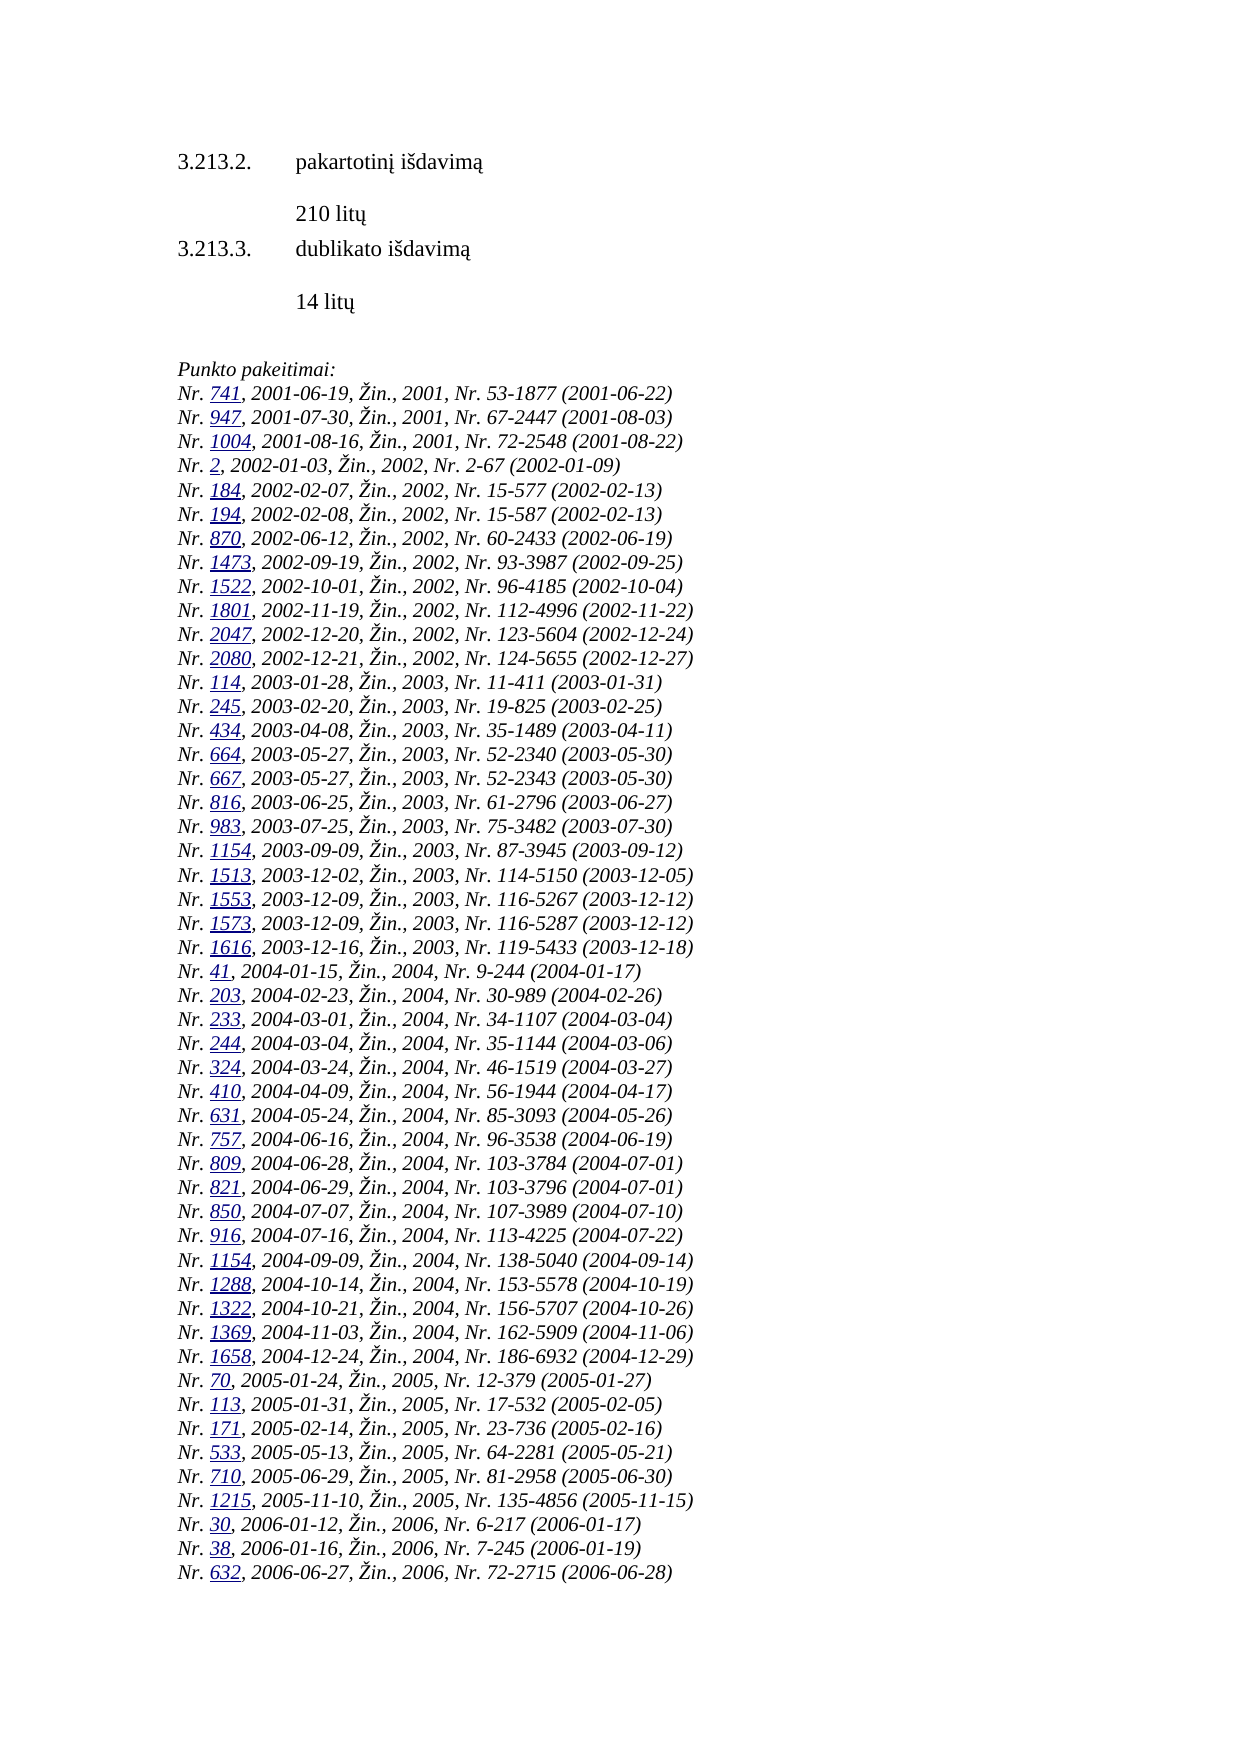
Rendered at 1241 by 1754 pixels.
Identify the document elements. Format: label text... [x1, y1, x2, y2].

text Nr. 324, 2004-03-24, Žin., 2004, Nr. 46-1519 (2004-03-27) [177, 1055, 1122, 1079]
text Nr. 245, 2003-02-20, Žin., 2003, Nr. 19-825 (2003-02-25) [177, 694, 1122, 718]
text Nr. 38, 2006-01-16, Žin., 2006, Nr. 7-245 (2006-01-19) [177, 1536, 1122, 1560]
text Nr. 1004, 2001-08-16, Žin., 2001, Nr. 72-2548 (2001-08-22) [177, 429, 1122, 453]
text Nr. 916, 2004-07-16, Žin., 2004, Nr. 113-4225 (2004-07-22) [177, 1223, 1122, 1247]
text Nr. 1288, 2004-10-14, Žin., 2004, Nr. 153-5578 (2004-10-19) [177, 1272, 1122, 1296]
text Nr. 741, 2001-06-19, Žin., 2001, Nr. 53-1877 (2001-06-22) [177, 381, 1122, 405]
text Nr. 233, 2004-03-01, Žin., 2004, Nr. 34-1107 (2004-03-04) [177, 1007, 1122, 1031]
text Nr. 1522, 2002-10-01, Žin., 2002, Nr. 96-4185 (2002-10-04) [177, 574, 1122, 598]
text Nr. 1658, 2004-12-24, Žin., 2004, Nr. 186-6932 (2004-12-29) [177, 1344, 1122, 1368]
text Nr. 870, 2002-06-12, Žin., 2002, Nr. 60-2433 (2002-06-19) [177, 526, 1122, 550]
text Nr. 113, 2005-01-31, Žin., 2005, Nr. 17-532 (2005-02-05) [177, 1392, 1122, 1416]
text Nr. 757, 2004-06-16, Žin., 2004, Nr. 96-3538 (2004-06-19) [177, 1127, 1122, 1151]
text Nr. 244, 2004-03-04, Žin., 2004, Nr. 35-1144 (2004-03-06) [177, 1031, 1122, 1055]
text Nr. 194, 2002-02-08, Žin., 2002, Nr. 15-587 (2002-02-13) [177, 502, 1122, 526]
text Nr. 632, 2006-06-27, Žin., 2006, Nr. 72-2715 (2006-06-28) [177, 1560, 1122, 1584]
text Nr. 821, 2004-06-29, Žin., 2004, Nr. 103-3796 (2004-07-01) [177, 1175, 1122, 1199]
text Nr. 434, 2003-04-08, Žin., 2003, Nr. 35-1489 (2003-04-11) [177, 718, 1122, 742]
text Nr. 2, 2002-01-03, Žin., 2002, Nr. 2-67 (2002-01-09) [177, 453, 1122, 477]
text Nr. 1154, 2003-09-09, Žin., 2003, Nr. 87-3945 (2003-09-12) [177, 838, 1122, 862]
text Nr. 70, 2005-01-24, Žin., 2005, Nr. 12-379 (2005-01-27) [177, 1368, 1122, 1392]
text Nr. 30, 2006-01-12, Žin., 2006, Nr. 6-217 (2006-01-17) [177, 1512, 1122, 1536]
text Punkto pakeitimai: [177, 357, 1122, 381]
text Nr. 410, 2004-04-09, Žin., 2004, Nr. 56-1944 (2004-04-17) [177, 1079, 1122, 1103]
text Nr. 114, 2003-01-28, Žin., 2003, Nr. 11-411 (2003-01-31) [177, 670, 1122, 694]
text Nr. 1553, 2003-12-09, Žin., 2003, Nr. 116-5267 (2003-12-12) [177, 887, 1122, 911]
text Nr. 203, 2004-02-23, Žin., 2004, Nr. 30-989 (2004-02-26) [177, 983, 1122, 1007]
text Nr. 809, 2004-06-28, Žin., 2004, Nr. 103-3784 (2004-07-01) [177, 1151, 1122, 1175]
text Nr. 533, 2005-05-13, Žin., 2005, Nr. 64-2281 (2005-05-21) [177, 1440, 1122, 1464]
text Nr. 1473, 2002-09-19, Žin., 2002, Nr. 93-3987 (2002-09-25) [177, 550, 1122, 574]
text Nr. 41, 2004-01-15, Žin., 2004, Nr. 9-244 (2004-01-17) [177, 959, 1122, 983]
text Nr. 816, 2003-06-25, Žin., 2003, Nr. 61-2796 (2003-06-27) [177, 790, 1122, 814]
text Nr. 1801, 2002-11-19, Žin., 2002, Nr. 112-4996 (2002-11-22) [177, 598, 1122, 622]
text Nr. 667, 2003-05-27, Žin., 2003, Nr. 52-2343 (2003-05-30) [177, 766, 1122, 790]
text Nr. 1154, 2004-09-09, Žin., 2004, Nr. 138-5040 (2004-09-14) [177, 1247, 1122, 1272]
text Nr. 184, 2002-02-07, Žin., 2002, Nr. 15-577 (2002-02-13) [177, 477, 1122, 502]
text Nr. 171, 2005-02-14, Žin., 2005, Nr. 23-736 (2005-02-16) [177, 1416, 1122, 1440]
text Nr. 631, 2004-05-24, Žin., 2004, Nr. 85-3093 (2004-05-26) [177, 1103, 1122, 1127]
text Nr. 2047, 2002-12-20, Žin., 2002, Nr. 123-5604 (2002-12-24) [177, 622, 1122, 646]
text Nr. 1616, 2003-12-16, Žin., 2003, Nr. 119-5433 (2003-12-18) [177, 935, 1122, 959]
text Nr. 1215, 2005-11-10, Žin., 2005, Nr. 135-4856 (2005-11-15) [177, 1488, 1122, 1512]
text Nr. 850, 2004-07-07, Žin., 2004, Nr. 107-3989 (2004-07-10) [177, 1199, 1122, 1223]
text 3.213.2. pakartotinį išdavimą 210 litų [177, 148, 945, 227]
text Nr. 1573, 2003-12-09, Žin., 2003, Nr. 116-5287 (2003-12-12) [177, 911, 1122, 935]
text Nr. 1322, 2004-10-21, Žin., 2004, Nr. 156-5707 (2004-10-26) [177, 1296, 1122, 1320]
text Nr. 664, 2003-05-27, Žin., 2003, Nr. 52-2340 (2003-05-30) [177, 742, 1122, 766]
text Nr. 983, 2003-07-25, Žin., 2003, Nr. 75-3482 (2003-07-30) [177, 814, 1122, 838]
text 3.213.3. dublikato išdavimą 14 litų [177, 235, 945, 314]
text Nr. 2080, 2002-12-21, Žin., 2002, Nr. 124-5655 (2002-12-27) [177, 646, 1122, 670]
text Nr. 1369, 2004-11-03, Žin., 2004, Nr. 162-5909 (2004-11-06) [177, 1320, 1122, 1344]
text Nr. 710, 2005-06-29, Žin., 2005, Nr. 81-2958 (2005-06-30) [177, 1464, 1122, 1488]
text Nr. 1513, 2003-12-02, Žin., 2003, Nr. 114-5150 (2003-12-05) [177, 862, 1122, 887]
text Nr. 947, 2001-07-30, Žin., 2001, Nr. 67-2447 (2001-08-03) [177, 405, 1122, 429]
